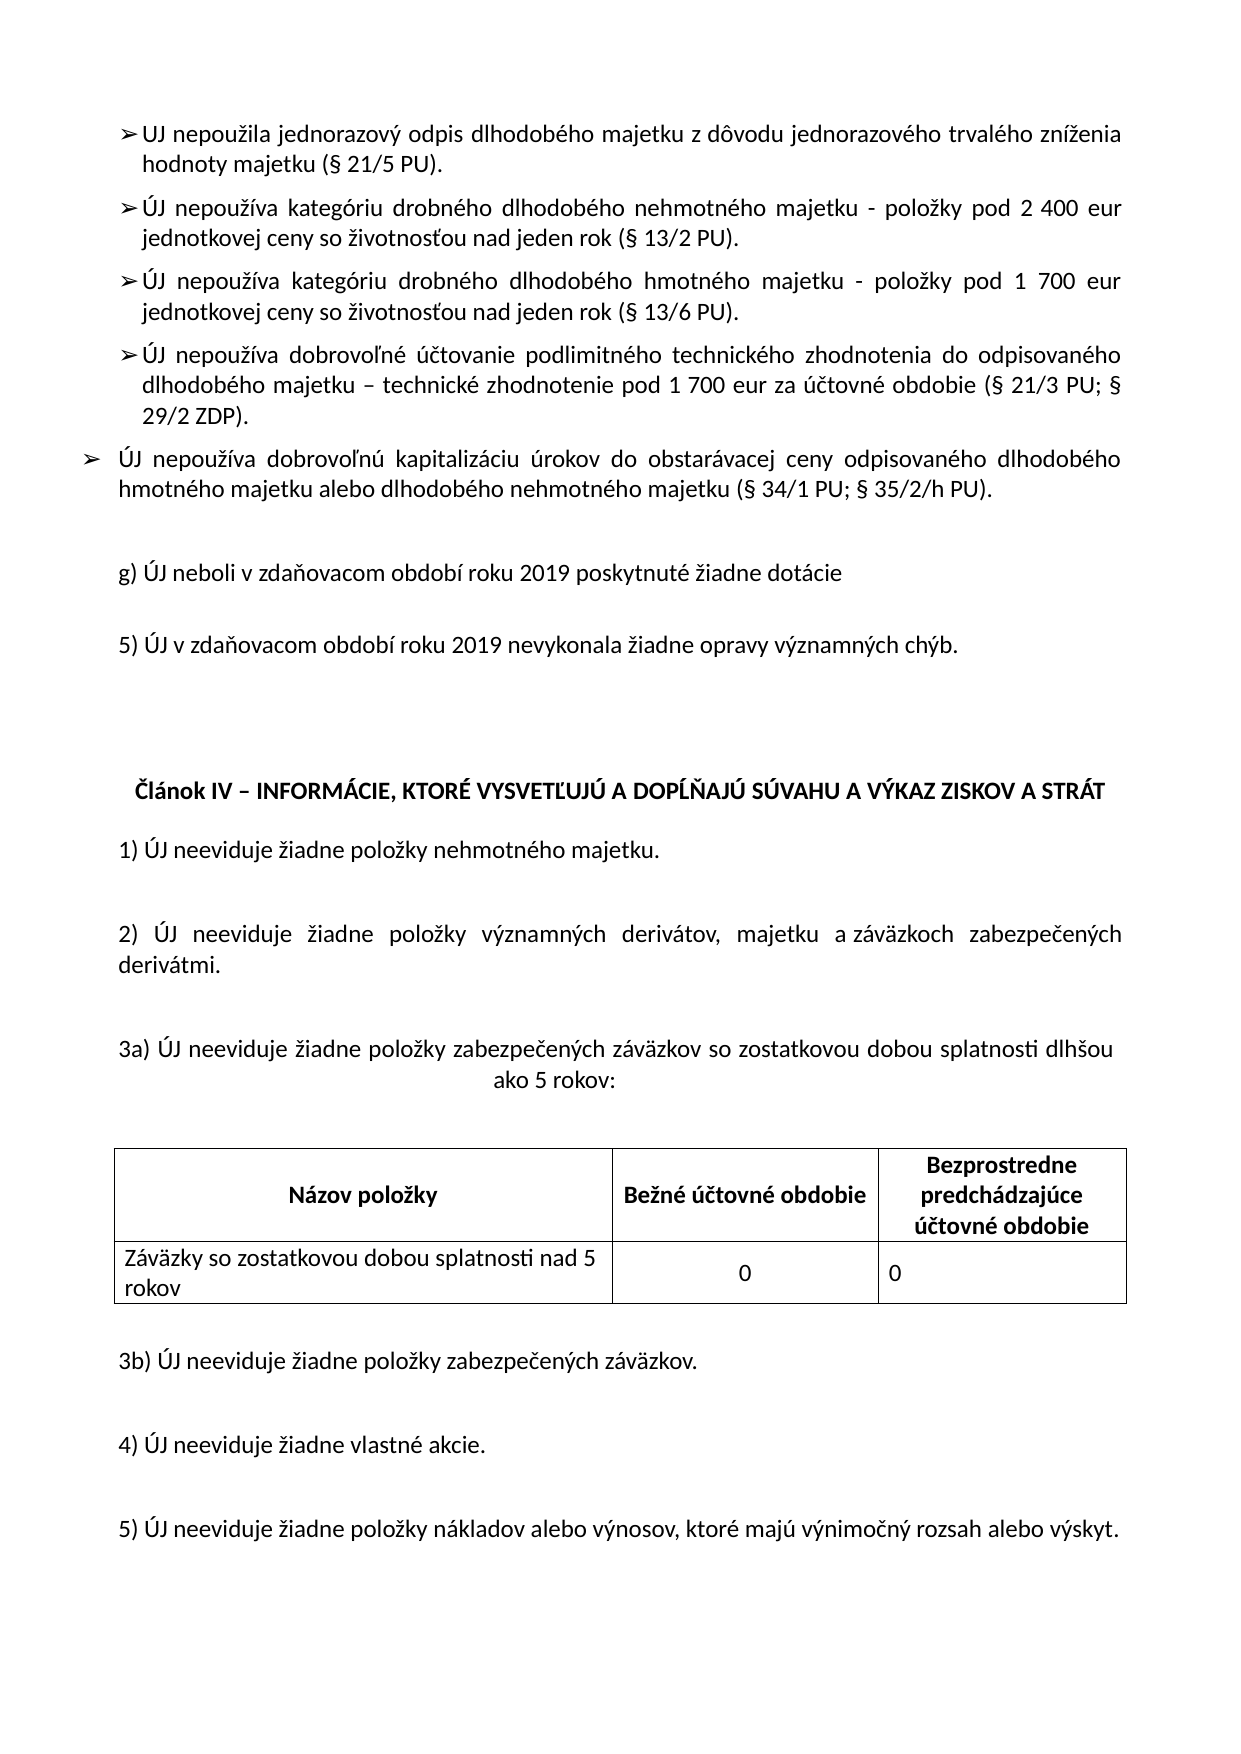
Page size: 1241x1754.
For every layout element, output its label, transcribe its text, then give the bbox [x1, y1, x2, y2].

table_header Bežné účtovné obdobie [613, 1149, 878, 1241]
text 3b) ÚJ neeviduje žiadne položky zabezpečených záväzkov. [118, 1345, 1122, 1376]
list UJ nepoužila jednorazový odpis dlhodobého majetku z dôvodu jednorazového trvalého zníženia hodnoty majetku (§ 21/5 PU). [118, 118, 1122, 179]
text Článok IV – INFORMÁCIE, KTORÉ VYSVETĽUJÚ A DOPĹŇAJÚ SÚVAHU A VÝKAZ ZISKOV A STRÁT [118, 775, 1122, 805]
table_cell 0 [613, 1242, 878, 1303]
text 3a) ÚJ neeviduje žiadne položky zabezpečených záväzkov so zostatkovou dobou splatnosti dlhšou ako 5 rokov: [118, 1033, 1122, 1094]
table_header Bezprostredne predchádzajúce účtovné obdobie [879, 1149, 1126, 1241]
text g) ÚJ neboli v zdaňovacom období roku 2019 poskytnuté žiadne dotácie [118, 558, 1122, 588]
text 5) ÚJ v zdaňovacom období roku 2019 nevykonala žiadne opravy významných chýb. [118, 629, 1122, 660]
text 2) ÚJ neeviduje žiadne položky významných derivátov, majetku a záväzkoch zabezpečených derivátmi. [118, 918, 1122, 979]
text 1) ÚJ neeviduje žiadne položky nehmotného majetku. [118, 834, 1122, 865]
text 4) ÚJ neeviduje žiadne vlastné akcie. [118, 1429, 1122, 1460]
list ÚJ nepoužíva kategóriu drobného dlhodobého hmotného majetku - položky pod 1 700 eur jednotkovej ceny so životnosťou nad jeden rok (§ 13/6 PU). [118, 265, 1122, 326]
text 5) ÚJ neeviduje žiadne položky nákladov alebo výnosov, ktoré majú výnimočný rozsah alebo výskyt. [118, 1513, 1122, 1544]
list ÚJ nepoužíva dobrovoľné účtovanie podlimitného technického zhodnotenia do odpisovaného dlhodobého majetku – technické zhodnotenie pod 1 700 eur za účtovné obdobie (§ 21/3 PU; § 29/2 ZDP). [118, 339, 1122, 430]
table_header Názov položky [115, 1149, 612, 1241]
table_cell 0 [879, 1242, 1126, 1303]
list ÚJ nepoužíva dobrovoľnú kapitalizáciu úrokov do obstarávacej ceny odpisovaného dlhodobého hmotného majetku alebo dlhodobého nehmotného majetku (§ 34/1 PU; § 35/2/h PU). [81, 443, 1122, 504]
list ÚJ nepoužíva kategóriu drobného dlhodobého nehmotného majetku - položky pod 2 400 eur jednotkovej ceny so životnosťou nad jeden rok (§ 13/2 PU). [118, 192, 1122, 253]
table_cell Záväzky so zostatkovou dobou splatnosti nad 5 rokov [115, 1242, 612, 1303]
